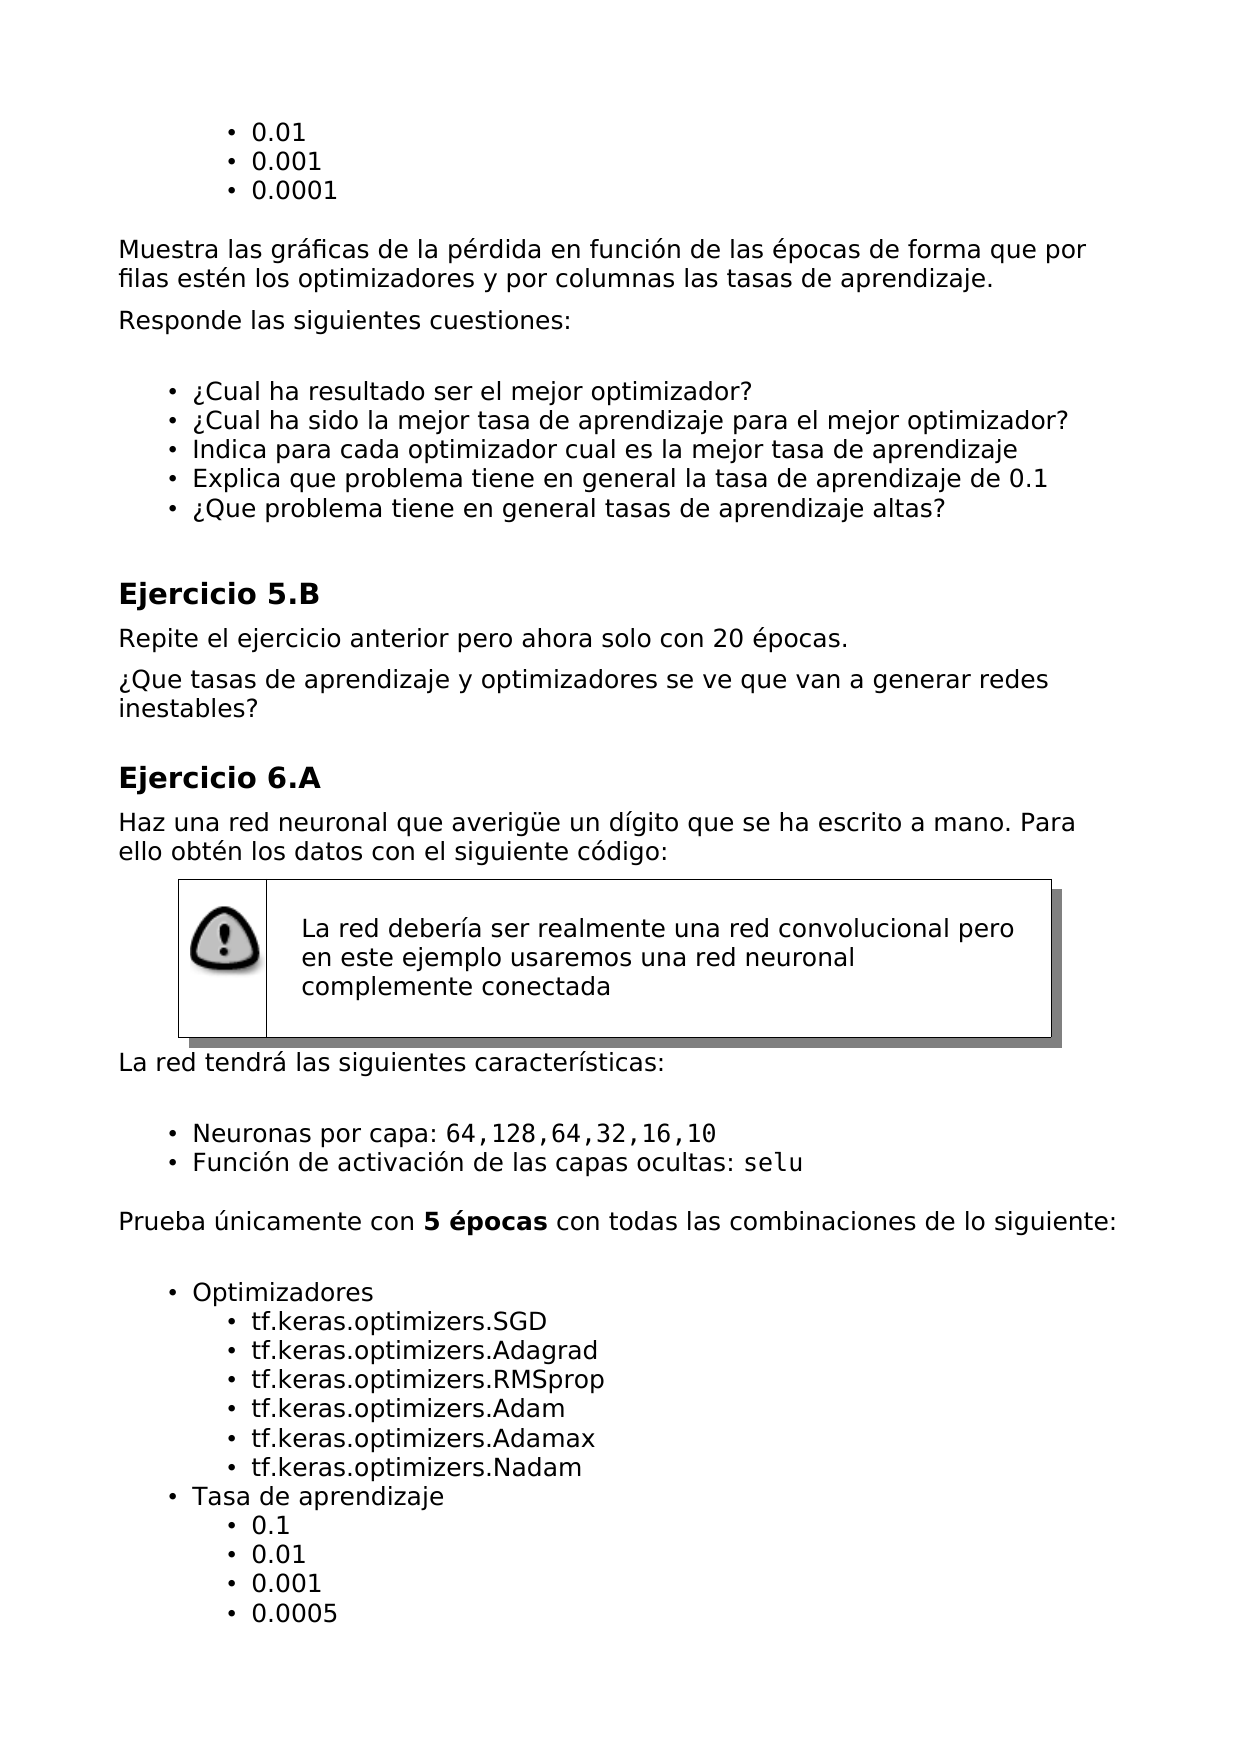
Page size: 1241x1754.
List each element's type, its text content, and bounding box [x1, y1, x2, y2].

list Tasa de aprendizaje [177, 1482, 1122, 1511]
table_header La red debería ser realmente una red convolucional pero en este ejemplo usaremos una red neuronal complemente conectada [267, 880, 1051, 1037]
text Haz una red neuronal que averigüe un dígito que se ha escrito a mano. Para ello obtén los datos con el siguiente código: [118, 808, 1122, 866]
picture [190, 902, 266, 978]
list Explica que problema tiene en general la tasa de aprendizaje de 0.1 [177, 464, 1122, 494]
list Indica para cada optimizador cual es la mejor tasa de aprendizaje [177, 435, 1122, 464]
list tf.keras.optimizers.Nadam [236, 1453, 1122, 1482]
table_header [179, 880, 266, 1037]
list Optimizadores [177, 1278, 1122, 1307]
text Prueba únicamente con 5 épocas con todas las combinaciones de lo siguiente: [118, 1207, 1122, 1236]
list Función de activación de las capas ocultas: selu [177, 1148, 1122, 1177]
text ¿Que tasas de aprendizaje y optimizadores se ve que van a generar redes inestables? [118, 666, 1122, 724]
subtitle Ejercicio 6.A [118, 761, 1122, 795]
list 0.001 [236, 1569, 1122, 1599]
list ¿Cual ha resultado ser el mejor optimizador? [177, 377, 1122, 406]
list ¿Que problema tiene en general tasas de aprendizaje altas? [177, 494, 1122, 523]
list 0.01 [236, 1540, 1122, 1569]
text Muestra las gráficas de la pérdida en función de las épocas de forma que por filas estén los optimizadores y por columnas las tasas de aprendizaje. [118, 235, 1122, 293]
text La red tendrá las siguientes características: [118, 1048, 1122, 1077]
text Responde las siguientes cuestiones: [118, 306, 1122, 335]
list Neuronas por capa: 64,128,64,32,16,10 [177, 1119, 1122, 1148]
list ¿Cual ha sido la mejor tasa de aprendizaje para el mejor optimizador? [177, 406, 1122, 435]
text Repite el ejercicio anterior pero ahora solo con 20 épocas. [118, 624, 1122, 653]
list 0.1 [236, 1511, 1122, 1540]
list tf.keras.optimizers.SGD [236, 1307, 1122, 1336]
list 0.0005 [236, 1599, 1122, 1628]
list 0.0001 [236, 176, 1122, 206]
list 0.01 [236, 118, 1122, 147]
list 0.001 [236, 147, 1122, 176]
subtitle Ejercicio 5.B [118, 577, 1122, 611]
list tf.keras.optimizers.Adagrad [236, 1336, 1122, 1365]
list tf.keras.optimizers.Adam [236, 1394, 1122, 1424]
list tf.keras.optimizers.RMSprop [236, 1365, 1122, 1394]
list tf.keras.optimizers.Adamax [236, 1424, 1122, 1453]
